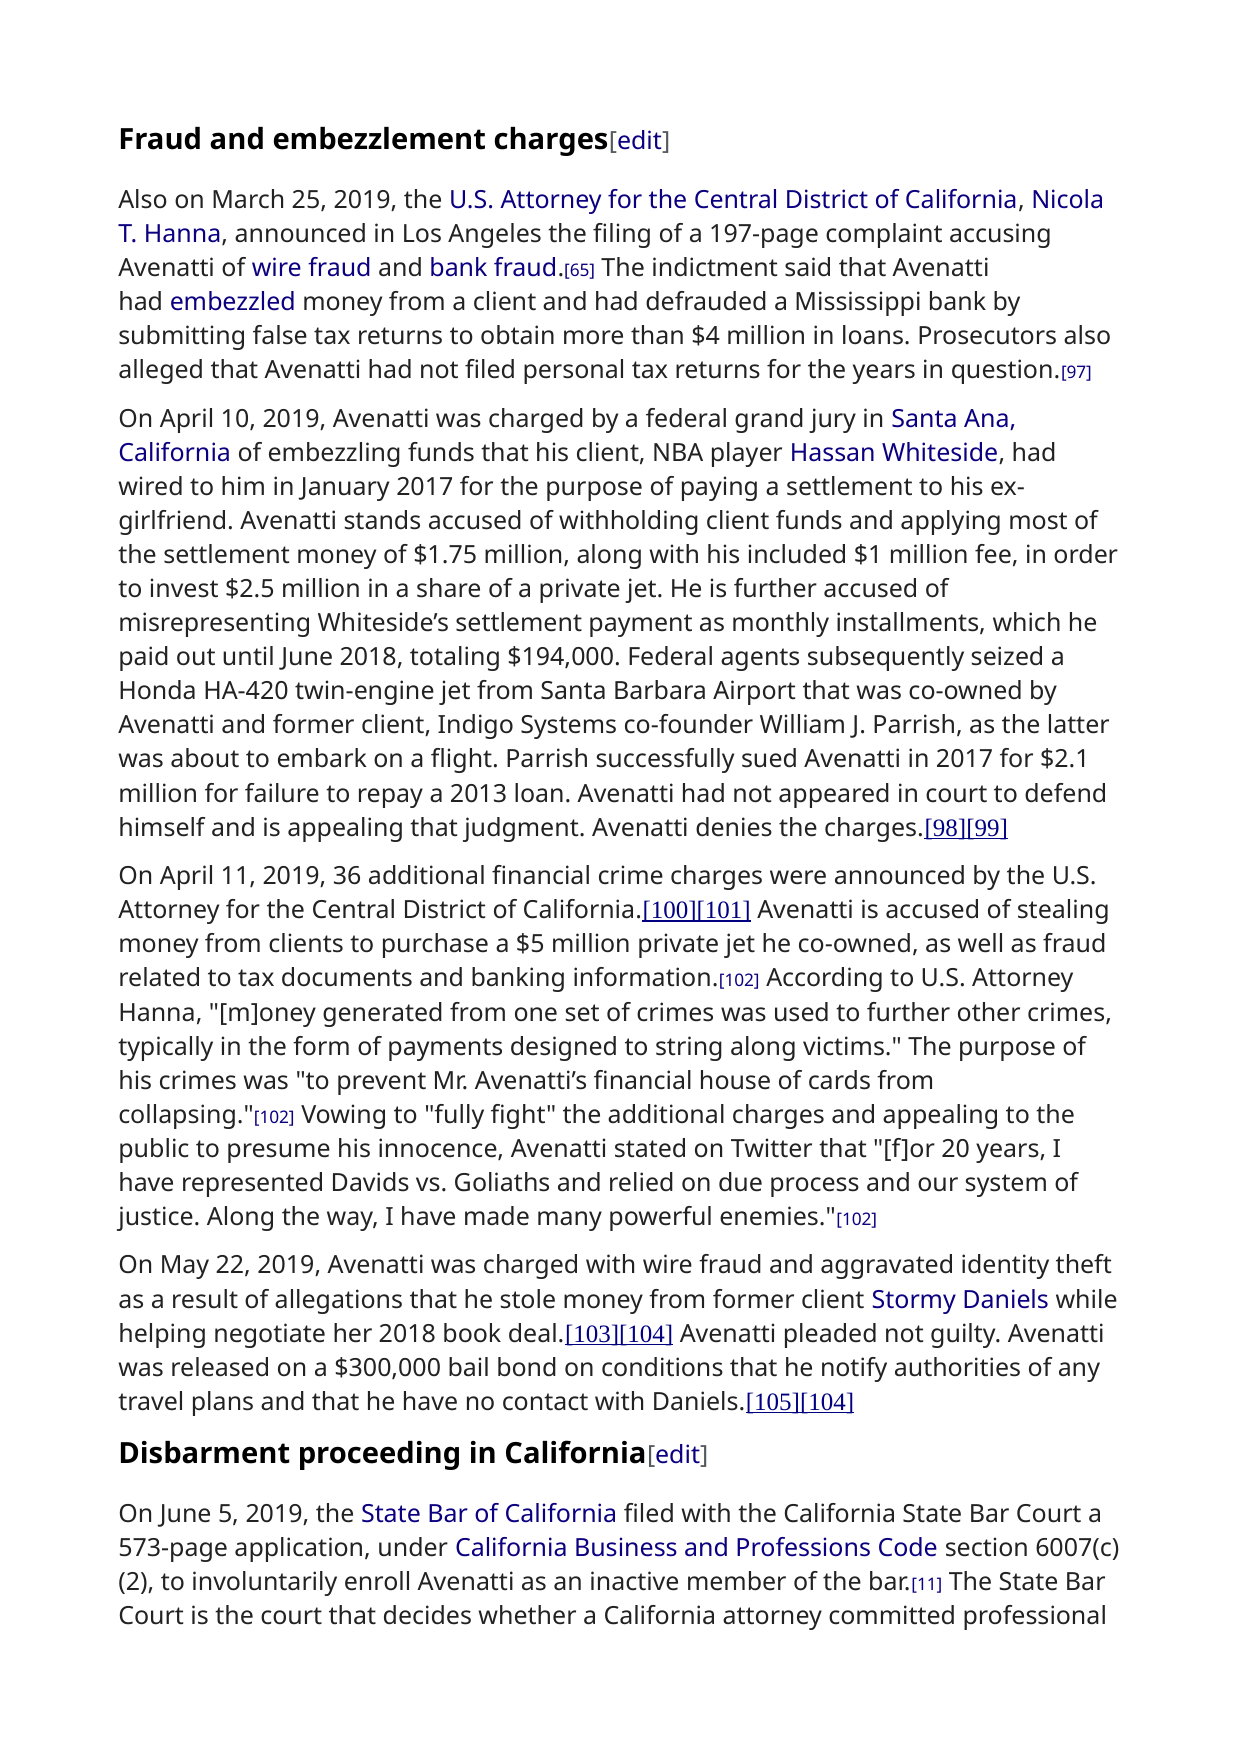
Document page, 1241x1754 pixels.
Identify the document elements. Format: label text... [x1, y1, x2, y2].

text On May 22, 2019, Avenatti was charged with wire fraud and aggravated identity theft as a result of allegations that he stole money from former client Stormy Daniels while helping negotiate her 2018 book deal.[103][104] Avenatti pleaded not guilty. Avenatti was released on a $300,000 bail bond on conditions that he notify authorities of any travel plans and that he have no contact with Daniels.[105][104] [118, 1247, 1122, 1417]
subtitle Disbarment proceeding in California[edit] [118, 1432, 1122, 1472]
text On June 5, 2019, the State Bar of California filed with the California State Bar Court a 573-page application, under California Business and Professions Code section 6007(c)(2), to involuntarily enroll Avenatti as an inactive member of the bar.[11] The State Bar Court is the court that decides whether a California attorney committed professional [118, 1496, 1122, 1632]
text On April 10, 2019, Avenatti was charged by a federal grand jury in Santa Ana, California of embezzling funds that his client, NBA player Hassan Whiteside, had wired to him in January 2017 for the purpose of paying a settlement to his ex-girlfriend. Avenatti stands accused of withholding client funds and applying most of the settlement money of $1.75 million, along with his included $1 million fee, in order to invest $2.5 million in a share of a private jet. He is further accused of misrepresenting Whiteside’s settlement payment as monthly installments, which he paid out until June 2018, totaling $194,000. Federal agents subsequently seized a Honda HA-420 twin-engine jet from Santa Barbara Airport that was co-owned by Avenatti and former client, Indigo Systems co-founder William J. Parrish, as the latter was about to embark on a flight. Parrish successfully sued Avenatti in 2017 for $2.1 million for failure to repay a 2013 loan. Avenatti had not appeared in court to defend himself and is appealing that judgment. Avenatti denies the charges.[98][99] [118, 401, 1122, 843]
subtitle Fraud and embezzlement charges[edit] [118, 118, 1122, 158]
text Also on March 25, 2019, the U.S. Attorney for the Central District of California, Nicola T. Hanna, announced in Los Angeles the filing of a 197-page complaint accusing Avenatti of wire fraud and bank fraud.[65] The indictment said that Avenatti had embezzled money from a client and had defrauded a Mississippi bank by submitting false tax returns to obtain more than $4 million in loans. Prosecutors also alleged that Avenatti had not filed personal tax returns for the years in question.[97] [118, 182, 1122, 386]
text On April 11, 2019, 36 additional financial crime charges were announced by the U.S. Attorney for the Central District of California.[100][101] Avenatti is accused of stealing money from clients to purchase a $5 million private jet he co-owned, as well as fraud related to tax documents and banking information.[102] According to U.S. Attorney Hanna, "[m]oney generated from one set of crimes was used to further other crimes, typically in the form of payments designed to string along victims." The purpose of his crimes was "to prevent Mr. Avenatti’s financial house of cards from collapsing."[102] Vowing to "fully fight" the additional charges and appealing to the public to presume his innocence, Avenatti stated on Twitter that "[f]or 20 years, I have represented Davids vs. Goliaths and relied on due process and our system of justice. Along the way, I have made many powerful enemies."[102] [118, 858, 1122, 1233]
